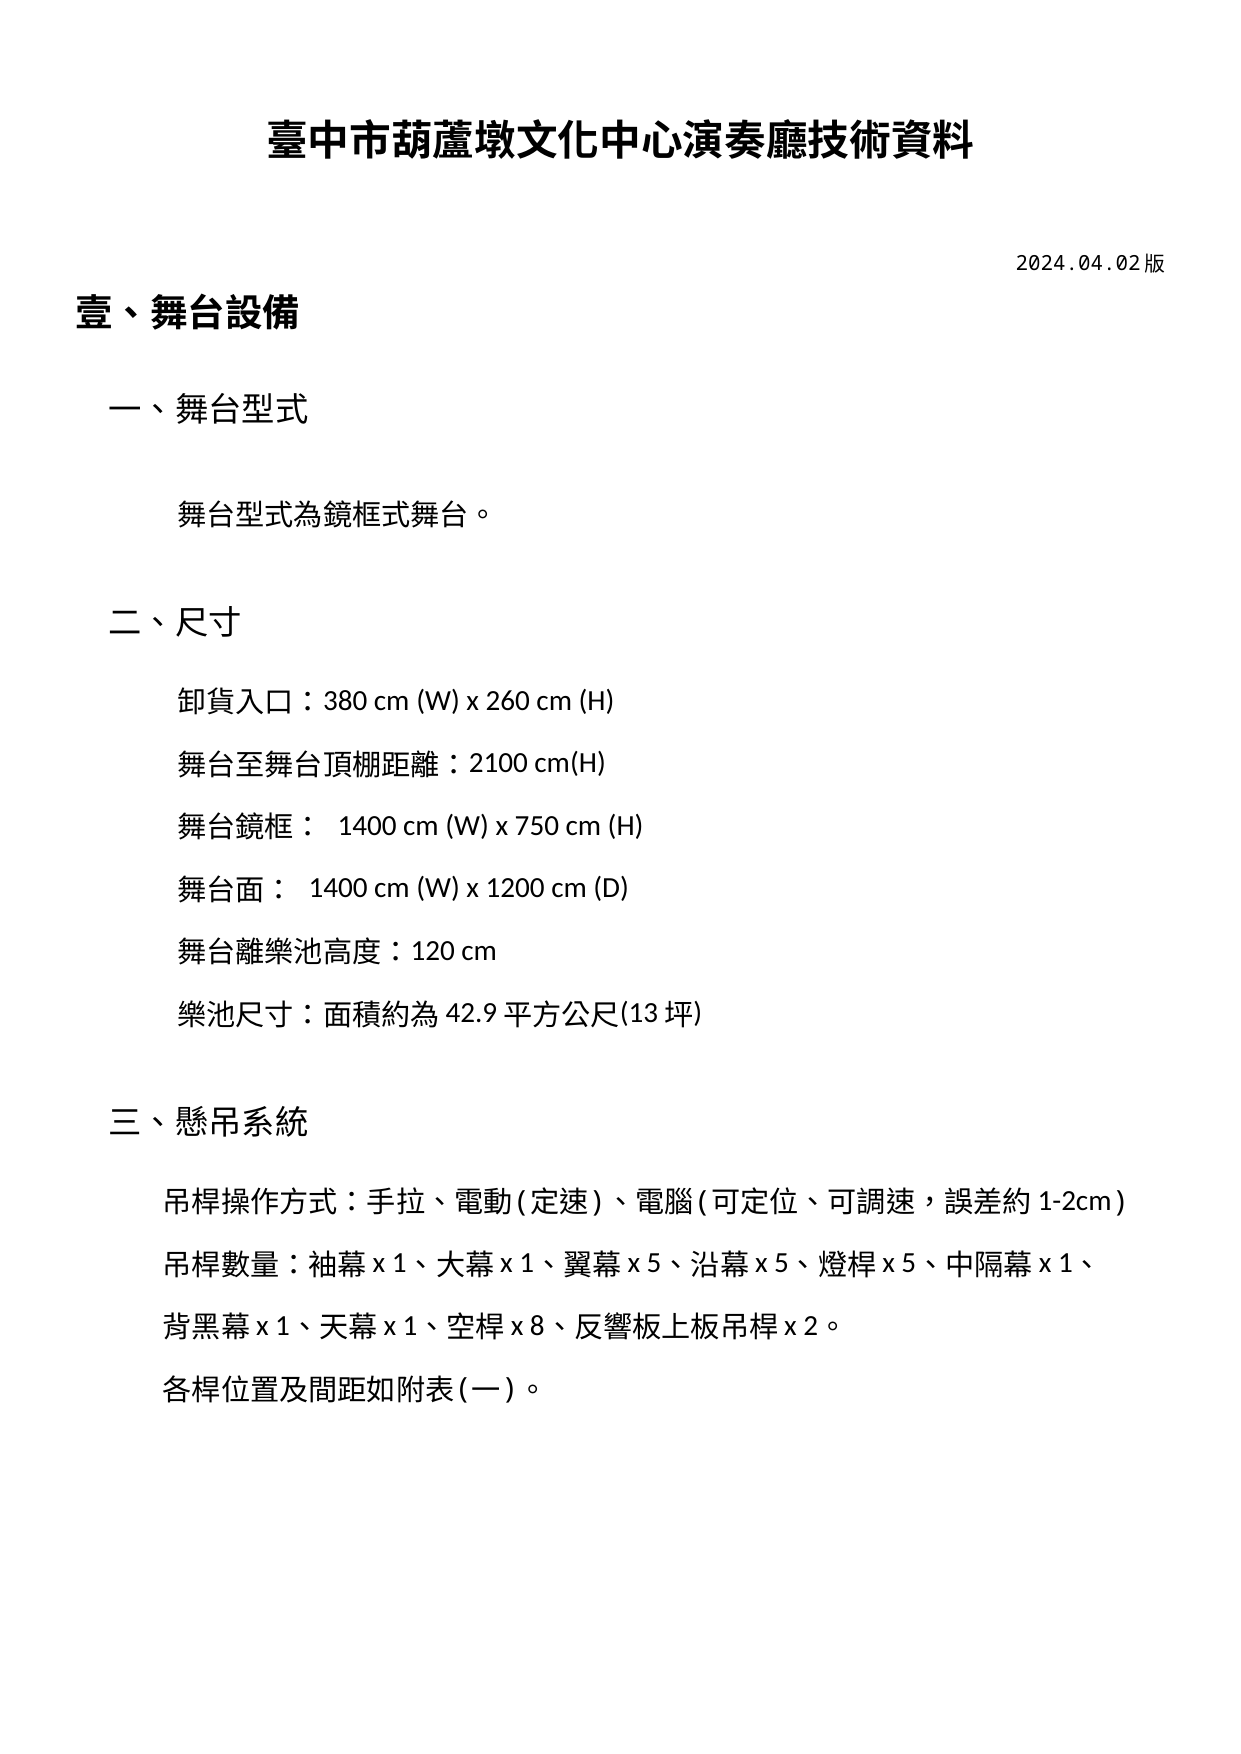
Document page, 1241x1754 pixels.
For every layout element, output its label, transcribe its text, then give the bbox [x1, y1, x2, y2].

text 壹、舞台設備 [75, 283, 1165, 337]
text 吊桿數量：袖幕x 1、大幕x 1、翼幕x 5、沿幕x 5、燈桿x 5、中隔幕x 1、 [75, 1221, 1165, 1283]
text 舞台型式為鏡框式舞台。 [75, 471, 1165, 533]
text 二、尺寸 [75, 596, 1165, 644]
text 卸貨入口：380 cm (W) x 260 cm (H) [75, 658, 1165, 721]
text 舞台離樂池高度：120 cm [75, 908, 1165, 971]
text 一、舞台型式 [75, 383, 1165, 431]
text 舞台面： 1400 cm (W) x 1200 cm (D) [75, 846, 1165, 908]
text 臺中市葫蘆墩文化中心演奏廳技術資料 [75, 96, 1165, 158]
text 舞台鏡框： 1400 cm (W) x 750 cm (H) [75, 783, 1165, 846]
text 各桿位置及間距如附表(一)。 [75, 1346, 1165, 1408]
text 背黑幕x 1、天幕x 1、空桿x 8、反響板上板吊桿x 2。 [75, 1283, 1165, 1346]
text 樂池尺寸：面積約為42.9平方公尺(13坪) [75, 971, 1165, 1033]
text 舞台至舞台頂棚距離：2100 cm(H) [75, 721, 1165, 783]
text 吊桿操作方式：手拉、電動(定速)、電腦(可定位、可調速，誤差約1-2cm) [75, 1158, 1165, 1221]
text 2024.04.02版 [75, 158, 1165, 283]
text 三、懸吊系統 [75, 1096, 1165, 1144]
